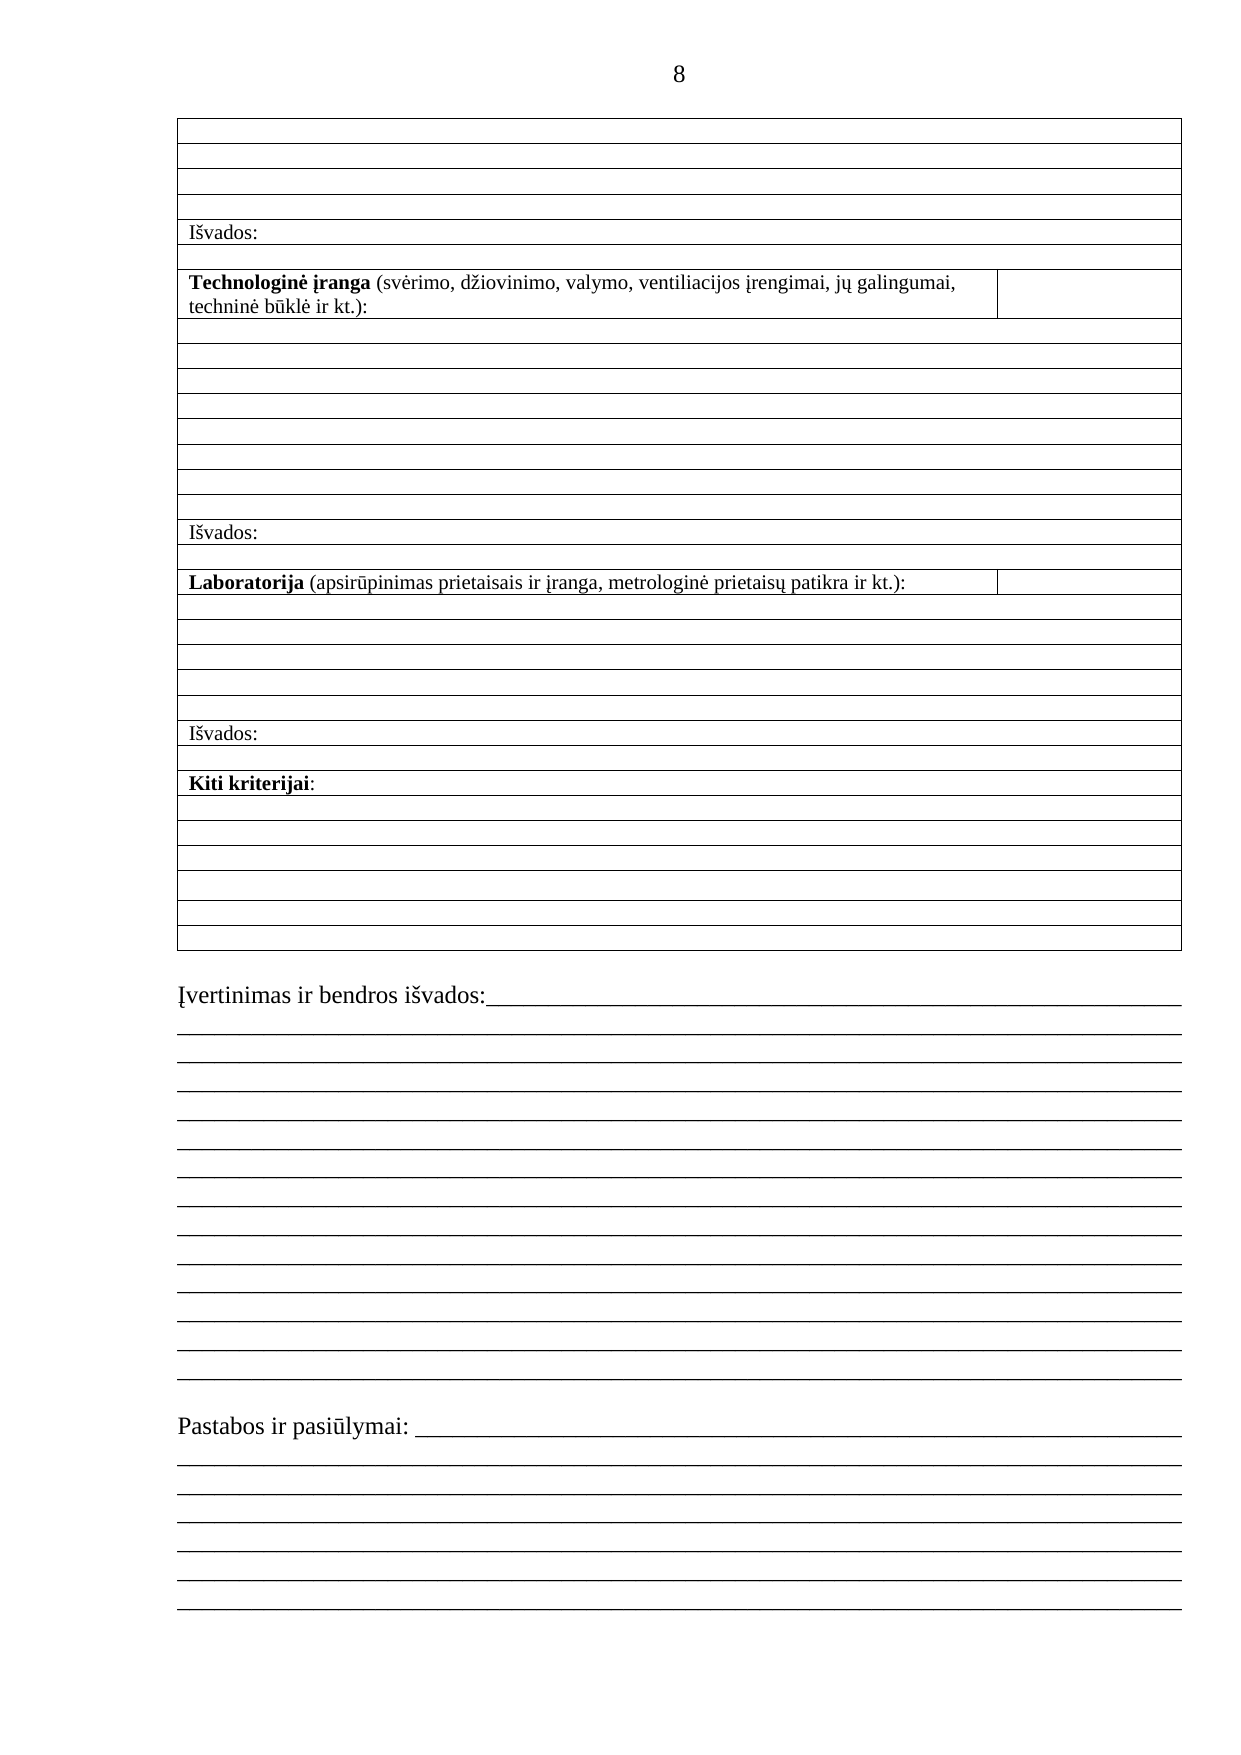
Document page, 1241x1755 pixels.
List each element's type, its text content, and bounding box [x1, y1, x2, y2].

table_cell [997, 746, 1181, 770]
table_cell [178, 195, 997, 218]
table_cell Išvados: [178, 721, 997, 745]
table_cell [998, 570, 1181, 594]
table_cell [178, 696, 997, 719]
table_cell [997, 394, 1181, 418]
table_cell [178, 545, 997, 569]
table_cell [997, 319, 1181, 343]
table_cell [997, 846, 1181, 870]
table_cell Kiti kriterijai: [178, 771, 997, 795]
table_cell [997, 445, 1181, 468]
table_cell Išvados: [178, 520, 997, 544]
table_cell [178, 245, 997, 269]
table_cell [178, 926, 997, 950]
table_cell [997, 195, 1181, 218]
table_cell [178, 871, 997, 900]
table_cell [178, 595, 997, 619]
table_cell [178, 119, 997, 143]
table_cell [997, 645, 1181, 669]
table_cell [997, 670, 1181, 694]
text Pastabos ir pasiūlymai: [177, 1411, 1181, 1440]
table_cell [178, 369, 997, 393]
table_cell Technologinė įranga (svėrimo, džiovinimo, valymo, ventiliacijos įrengimai, jų galingumai, techninė būklė ir kt.): [178, 270, 997, 318]
table_cell [997, 470, 1181, 494]
table_cell [997, 620, 1181, 644]
table_cell [178, 344, 997, 368]
table_cell [997, 771, 1181, 795]
table_cell [997, 144, 1181, 168]
table_cell [178, 645, 997, 669]
table_cell [997, 495, 1181, 519]
table_cell [178, 846, 997, 870]
table_cell [997, 721, 1181, 745]
table_cell [178, 495, 997, 519]
table_cell [997, 821, 1181, 845]
table_cell Laboratorija (apsirūpinimas prietaisais ir įranga, metrologinė prietaisų patikra ir kt.): [178, 570, 997, 594]
table_cell [998, 270, 1181, 318]
table_cell [178, 394, 997, 418]
table_cell [997, 901, 1181, 925]
table_cell [178, 144, 997, 168]
table_cell [997, 119, 1181, 143]
table_cell [178, 445, 997, 468]
table_cell [997, 245, 1181, 269]
table_cell [997, 595, 1181, 619]
table_cell [997, 926, 1181, 950]
table_cell [178, 901, 997, 925]
table_cell [997, 369, 1181, 393]
table_cell [997, 169, 1181, 193]
table_cell [178, 419, 997, 443]
table_cell [178, 746, 997, 770]
table_cell [997, 419, 1181, 443]
table_cell [997, 545, 1181, 569]
text Įvertinimas ir bendros išvados: [177, 980, 1181, 1009]
table_cell [178, 620, 997, 644]
table_cell [178, 169, 997, 193]
table_cell [997, 696, 1181, 719]
table_cell Išvados: [178, 220, 997, 244]
table_cell [997, 520, 1181, 544]
table_cell [997, 871, 1181, 900]
table_cell [178, 470, 997, 494]
table_cell [997, 796, 1181, 820]
table_cell [178, 670, 997, 694]
table_cell [178, 319, 997, 343]
table_cell [997, 220, 1181, 244]
table_cell [178, 821, 997, 845]
table_cell [997, 344, 1181, 368]
table_cell [178, 796, 997, 820]
